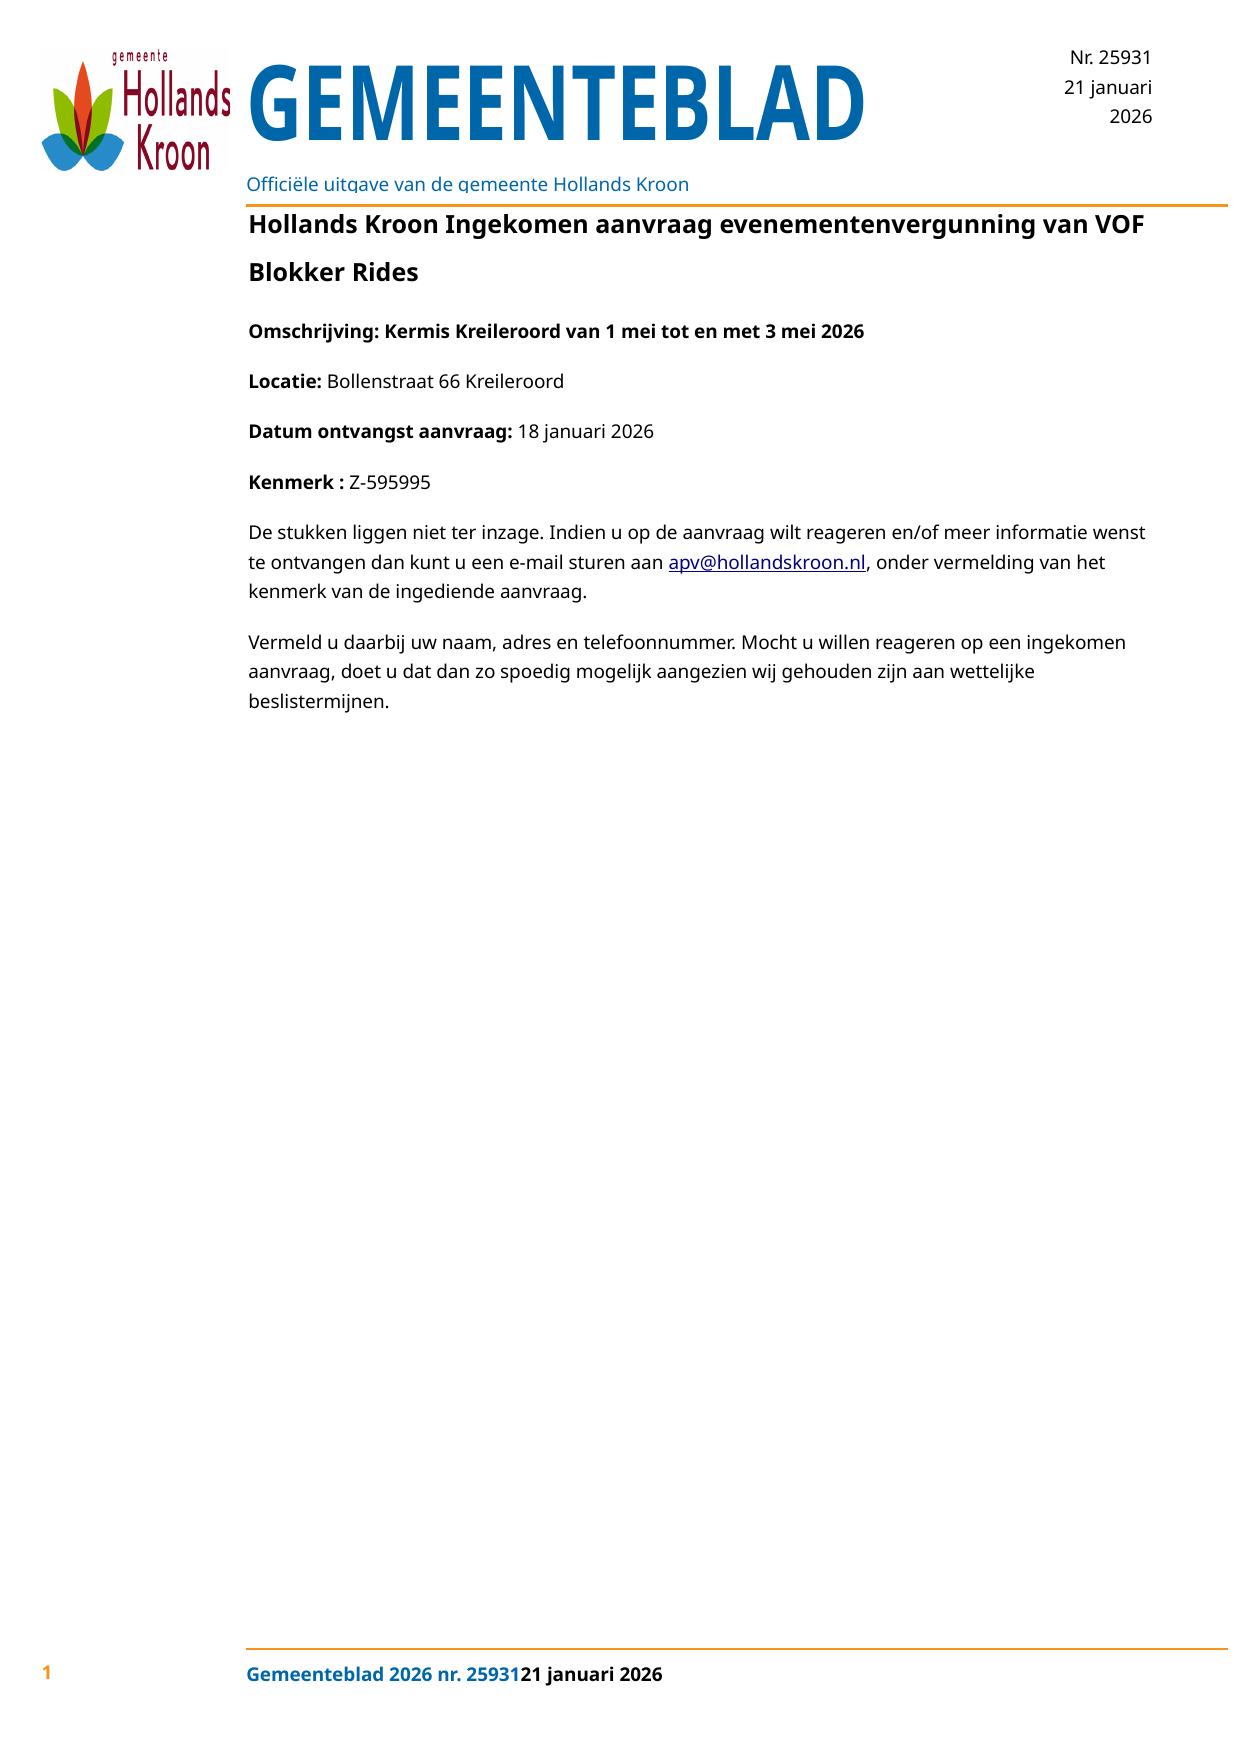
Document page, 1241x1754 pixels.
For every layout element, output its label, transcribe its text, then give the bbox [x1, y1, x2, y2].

text De stukken liggen niet ter inzage. Indien u op de aanvraag wilt reageren en/of meer informatie wenst te ontvangen dan kunt u een e-mail sturen aan apv@hollandskroon.nl, onder vermelding van het kenmerk van de ingediende aanvraag. [248, 519, 1152, 604]
text Locatie: Bollenstraat 66 Kreileroord [248, 368, 1152, 394]
text Vermeld u daarbij uw naam, adres en telefoonnummer. Mocht u willen reageren op een ingekomen aanvraag, doet u dat dan zo spoedig mogelijk aangezien wij gehouden zijn aan wettelijke beslistermijnen. [248, 629, 1152, 714]
text Hollands Kroon Ingekomen aanvraag evenementenvergunning van VOF Blokker Rides [248, 207, 1152, 288]
text Kenmerk : Z-595995 [248, 469, 1152, 495]
text Omschrijving: Kermis Kreileroord van 1 mei tot en met 3 mei 2026 [248, 318, 1152, 344]
picture [41, 47, 231, 172]
text Datum ontvangst aanvraag: 18 januari 2026 [248, 419, 1152, 444]
